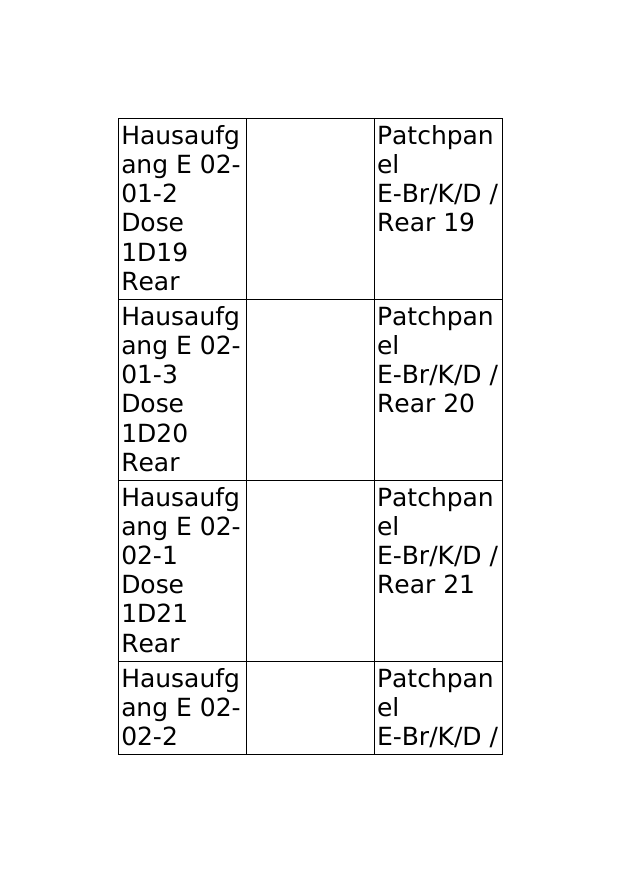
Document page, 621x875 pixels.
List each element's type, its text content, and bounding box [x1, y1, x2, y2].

table_cell [247, 481, 374, 661]
table_cell [247, 119, 374, 299]
table_cell [247, 300, 374, 480]
table_cell [247, 662, 374, 754]
table_cell Patchpanel E-Br/K/D / Rear 21 [375, 481, 502, 661]
table_cell Patchpanel E-Br/K/D / Rear 20 [375, 300, 502, 480]
table_cell Hausaufgang E 02-01-2 Dose 1D19 Rear [119, 119, 246, 299]
table_cell Hausaufgang E 02-02-2 [119, 662, 246, 754]
table_cell Hausaufgang E 02-01-3 Dose 1D20 Rear [119, 300, 246, 480]
table_cell Patchpanel E-Br/K/D / [375, 662, 502, 754]
table_cell Patchpanel E-Br/K/D / Rear 19 [375, 119, 502, 299]
table_cell Hausaufgang E 02-02-1 Dose 1D21 Rear [119, 481, 246, 661]
